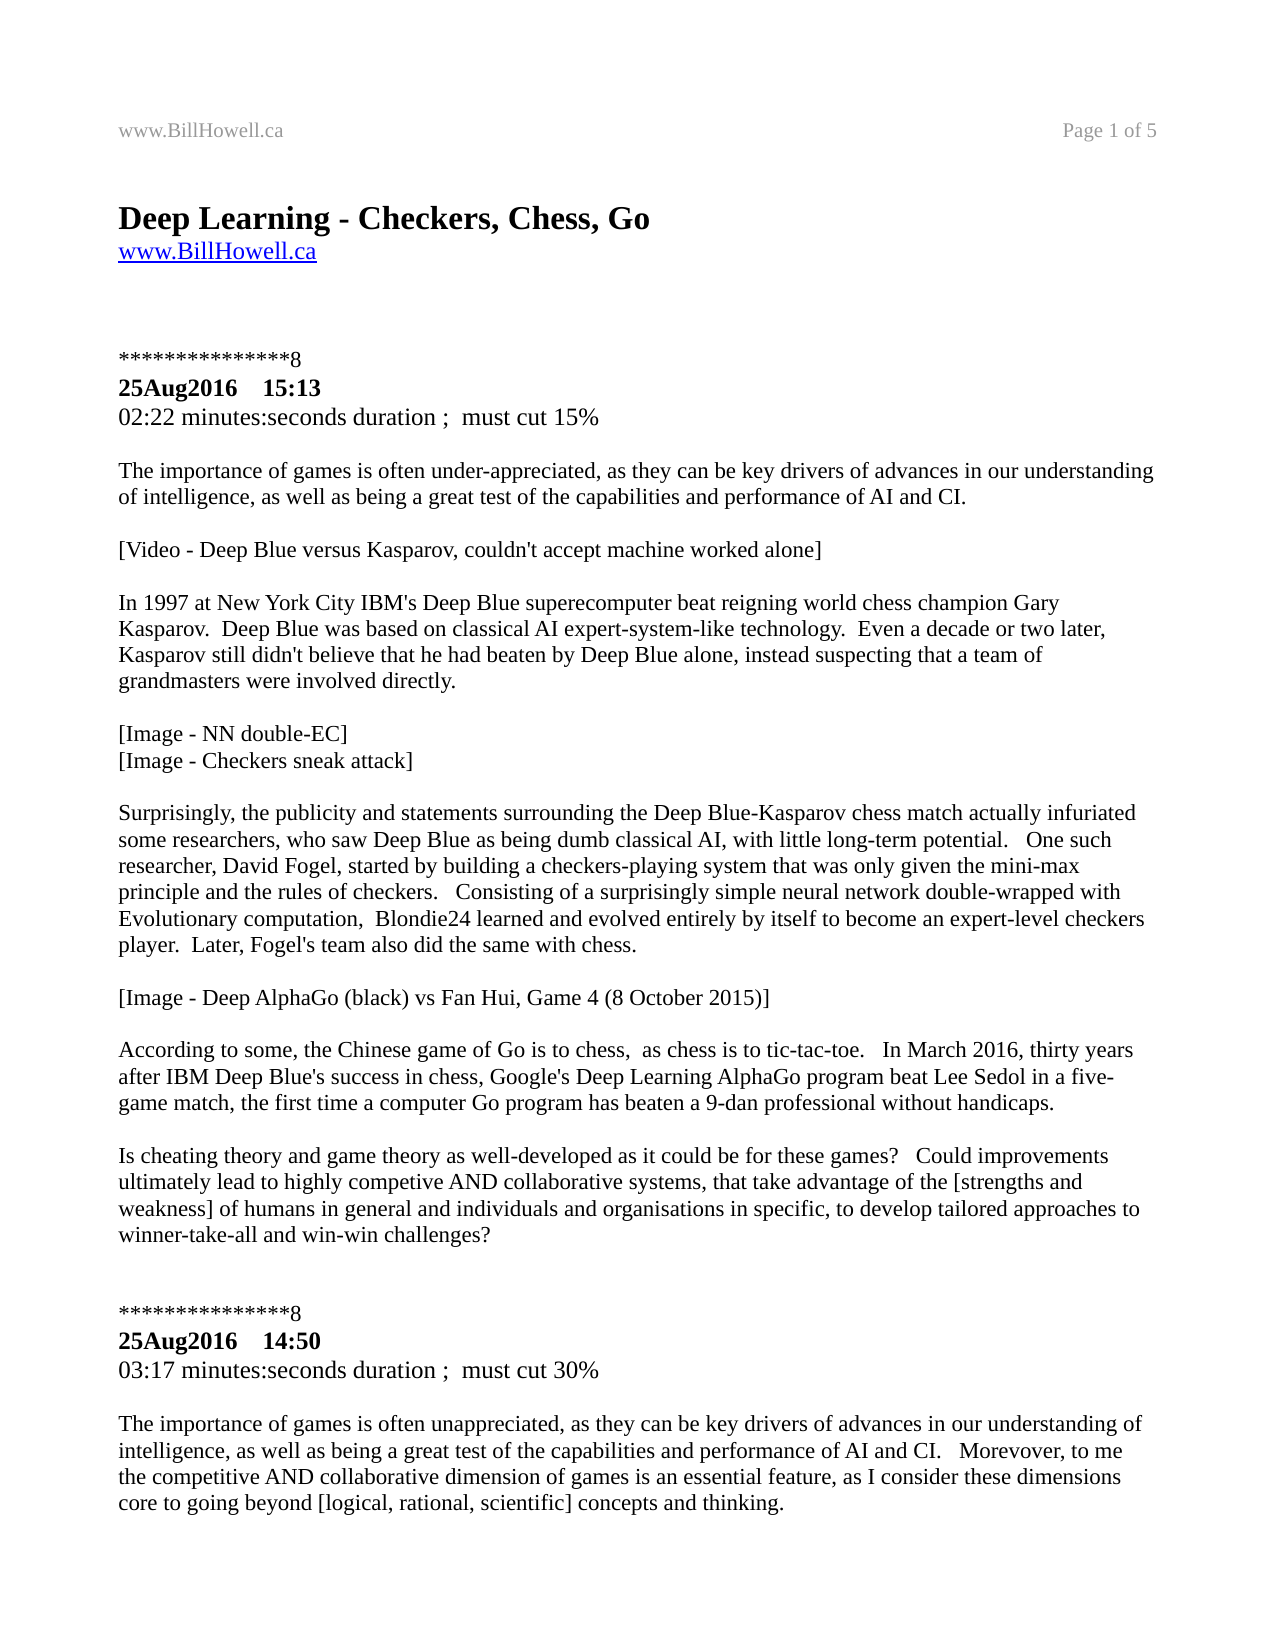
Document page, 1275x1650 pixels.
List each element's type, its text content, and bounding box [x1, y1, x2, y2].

text The importance of games is often under-appreciated, as they can be key drivers of advances in our understanding of intelligence, as well as being a great test of the capabilities and performance of AI and CI. [118, 457, 1157, 509]
text ***************8 [118, 347, 1157, 373]
text 25Aug2016 14:50 [118, 1326, 1157, 1355]
text 25Aug2016 15:13 [118, 373, 1157, 402]
text 03:17 minutes:seconds duration ; must cut 30% [118, 1355, 1157, 1384]
text [Video - Deep Blue versus Kasparov, couldn't accept machine worked alone] [118, 536, 1157, 562]
text Is cheating theory and game theory as well-developed as it could be for these games? Could improvements ultimately lead to highly competive AND collaborative systems, that take advantage of the [strengths and weakness] of humans in general and individuals and organisations in specific, to develop tailored approaches to winner-take-all and win-win challenges? [118, 1142, 1157, 1247]
text www.BillHowell.ca [118, 236, 1157, 265]
text Surprisingly, the publicity and statements surrounding the Deep Blue-Kasparov chess match actually infuriated some researchers, who saw Deep Blue as being dumb classical AI, with little long-term potential. One such researcher, David Fogel, started by building a checkers-playing system that was only given the mini-max principle and the rules of checkers. Consisting of a surprisingly simple neural network double-wrapped with Evolutionary computation, Blondie24 learned and evolved entirely by itself to become an expert-level checkers player. Later, Fogel's team also did the same with chess. [118, 799, 1157, 957]
text Deep Learning - Checkers, Chess, Go [118, 198, 1157, 236]
text According to some, the Chinese game of Go is to chess, as chess is to tic-tac-toe. In March 2016, thirty years after IBM Deep Blue's success in chess, Google's Deep Learning AlphaGo program beat Lee Sedol in a five-game match, the first time a computer Go program has beaten a 9-dan professional without handicaps. [118, 1037, 1157, 1116]
text The importance of games is often unappreciated, as they can be key drivers of advances in our understanding of intelligence, as well as being a great test of the capabilities and performance of AI and CI. Morevover, to me the competitive AND collaborative dimension of games is an essential feature, as I consider these dimensions core to going beyond [logical, rational, scientific] concepts and thinking. [118, 1410, 1157, 1516]
text In 1997 at New York City IBM's Deep Blue superecomputer beat reigning world chess champion Gary Kasparov. Deep Blue was based on classical AI expert-system-like technology. Even a decade or two later, Kasparov still didn't believe that he had beaten by Deep Blue alone, instead suspecting that a team of grandmasters were involved directly. [118, 588, 1157, 694]
text 02:22 minutes:seconds duration ; must cut 15% [118, 402, 1157, 430]
text [Image - Deep AlphaGo (black) vs Fan Hui, Game 4 (8 October 2015)] [118, 984, 1157, 1010]
text ***************8 [118, 1300, 1157, 1326]
text [Image - NN double-EC] [118, 720, 1157, 747]
text [Image - Checkers sneak attack] [118, 747, 1157, 773]
